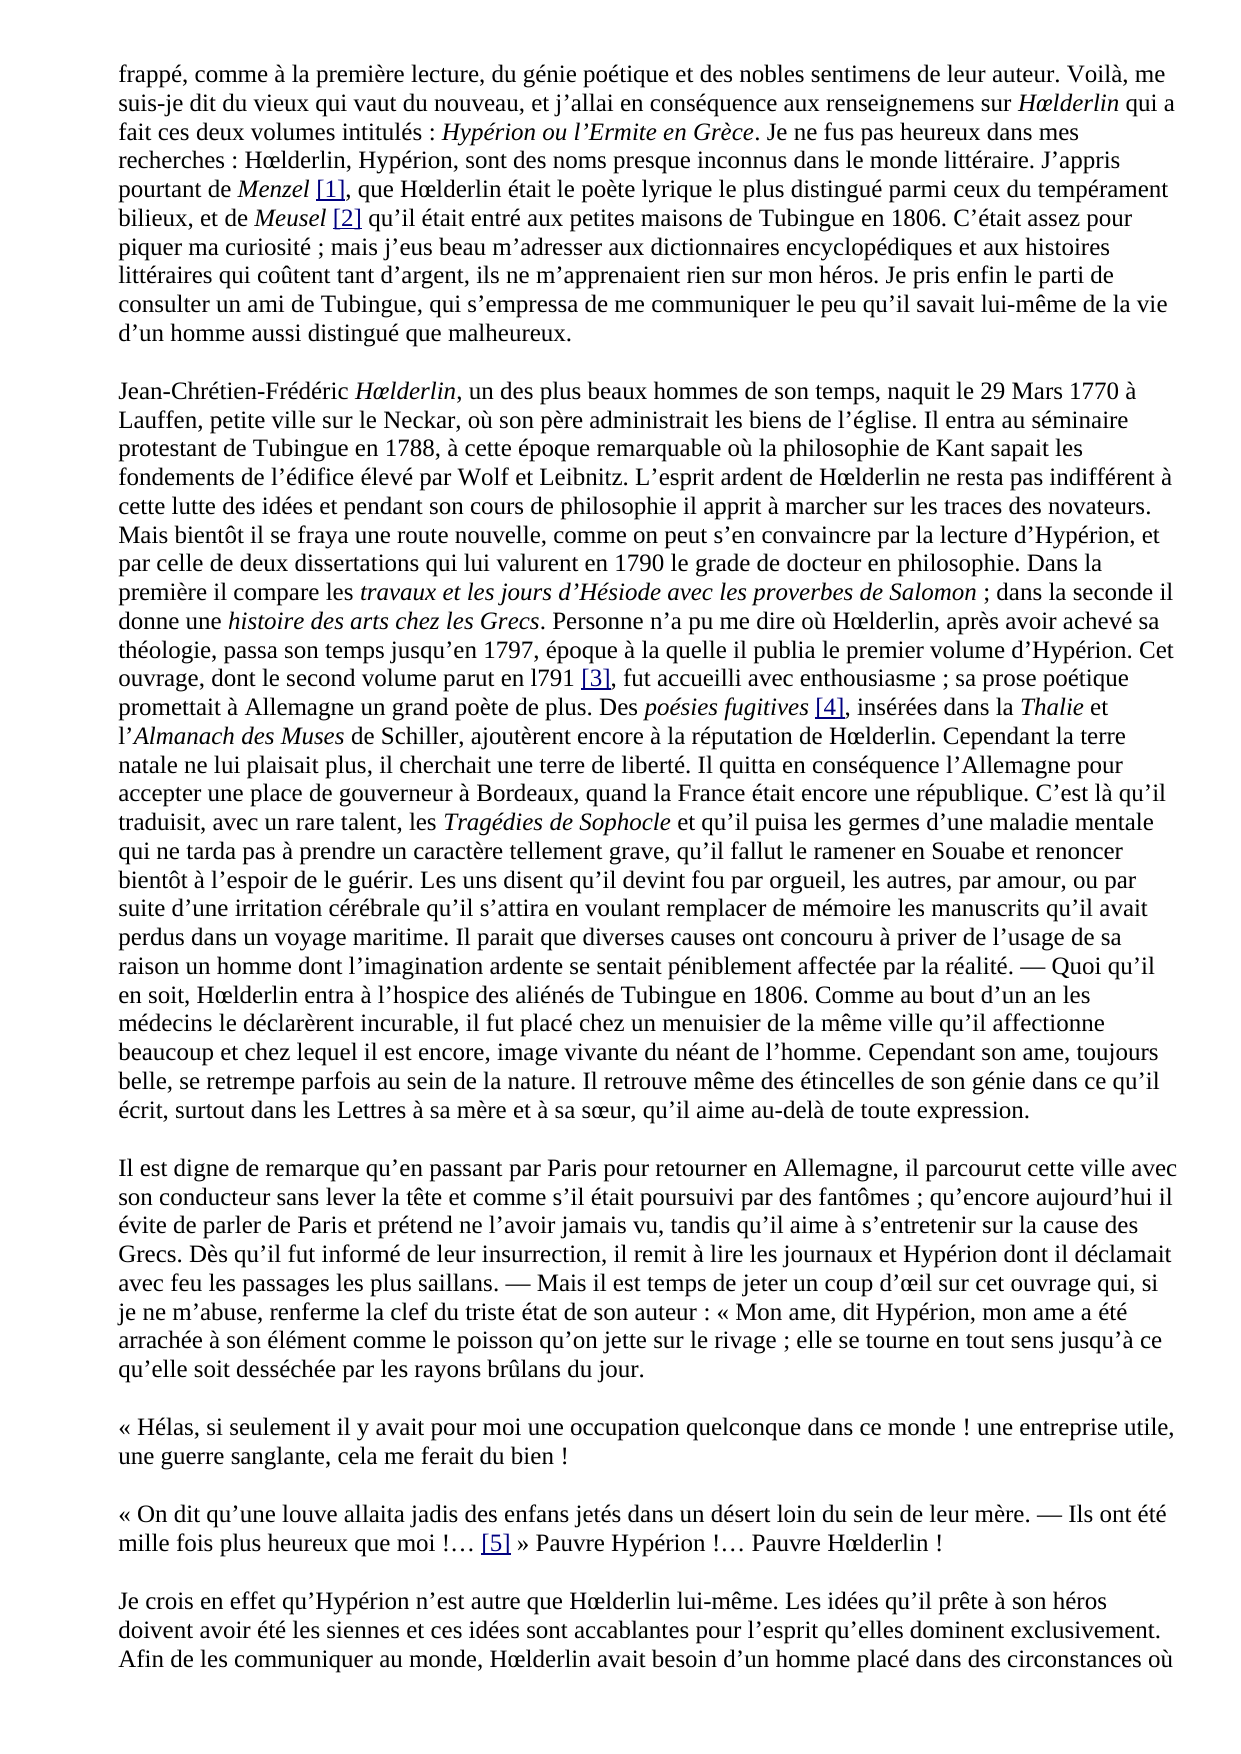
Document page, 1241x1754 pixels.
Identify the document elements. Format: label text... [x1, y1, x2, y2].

text « On dit qu’une louve allaita jadis des enfans jetés dans un désert loin du sein de leur mère. ― Ils ont été mille fois plus heureux que moi !… [5] » Pauvre Hypérion !… Pauvre Hœlderlin ! [118, 1499, 1181, 1557]
text « Hélas, si seulement il y avait pour moi une occupation quelconque dans ce monde ! une entreprise utile, une guerre sanglante, cela me ferait du bien ! [118, 1412, 1181, 1470]
text Il est digne de remarque qu’en passant par Paris pour retourner en Allemagne, il parcourut cette ville avec son conducteur sans lever la tête et comme s’il était poursuivi par des fantômes ; qu’encore aujourd’hui il évite de parler de Paris et prétend ne l’avoir jamais vu, tandis qu’il aime à s’entretenir sur la cause des Grecs. Dès qu’il fut informé de leur insurrection, il remit à lire les journaux et Hypérion dont il déclamait avec feu les passages les plus saillans. ― Mais il est temps de jeter un coup d’œil sur cet ouvrage qui, si je ne m’abuse, renferme la clef du triste état de son auteur : « Mon ame, dit Hypérion, mon ame a été arrachée à son élément comme le poisson qu’on jette sur le rivage ; elle se tourne en tout sens jusqu’à ce qu’elle soit desséchée par les rayons brûlans du jour. [118, 1153, 1181, 1383]
text frappé, comme à la première lecture, du génie poétique et des nobles sentimens de leur auteur. Voilà, me suis-je dit du vieux qui vaut du nouveau, et j’allai en conséquence aux renseignemens sur Hœlderlin qui a fait ces deux volumes intitulés : Hypérion ou l’Ermite en Grèce. Je ne fus pas heureux dans mes recherches : Hœlderlin, Hypérion, sont des noms presque inconnus dans le monde littéraire. J’appris pourtant de Menzel [1], que Hœlderlin était le poète lyrique le plus distingué parmi ceux du tempérament bilieux, et de Meusel [2] qu’il était entré aux petites maisons de Tubingue en 1806. C’était assez pour piquer ma curiosité ; mais j’eus beau m’adresser aux dictionnaires encyclopédiques et aux histoires littéraires qui coûtent tant d’argent, ils ne m’apprenaient rien sur mon héros. Je pris enfin le parti de consulter un ami de Tubingue, qui s’empressa de me communiquer le peu qu’il savait lui-même de la vie d’un homme aussi distingué que malheureux. [118, 59, 1181, 347]
text Je crois en effet qu’Hypérion n’est autre que Hœlderlin lui-même. Les idées qu’il prête à son héros doivent avoir été les siennes et ces idées sont accablantes pour l’esprit qu’elles dominent exclusivement. Afin de les communiquer au monde, Hœlderlin avait besoin d’un homme placé dans des circonstances où [118, 1586, 1181, 1673]
text Jean-Chrétien-Frédéric Hœlderlin, un des plus beaux hommes de son temps, naquit le 29 Mars 1770 à Lauffen, petite ville sur le Neckar, où son père administrait les biens de l’église. Il entra au séminaire protestant de Tubingue en 1788, à cette époque remarquable où la philosophie de Kant sapait les fondements de l’édifice élevé par Wolf et Leibnitz. L’esprit ardent de Hœlderlin ne resta pas indifférent à cette lutte des idées et pendant son cours de philosophie il apprit à marcher sur les traces des novateurs. Mais bientôt il se fraya une route nouvelle, comme on peut s’en convaincre par la lecture d’Hypérion, et par celle de deux dissertations qui lui valurent en 1790 le grade de docteur en philosophie. Dans la première il compare les travaux et les jours d’Hésiode avec les proverbes de Salomon ; dans la seconde il donne une histoire des arts chez les Grecs. Personne n’a pu me dire où Hœlderlin, après avoir achevé sa théologie, passa son temps jusqu’en 1797, époque à la quelle il publia le premier volume d’Hypérion. Cet ouvrage, dont le second volume parut en l791 [3], fut accueilli avec enthousiasme ; sa prose poétique promettait à Allemagne un grand poète de plus. Des poésies fugitives [4], insérées dans la Thalie et l’Almanach des Muses de Schiller, ajoutèrent encore à la réputation de Hœlderlin. Cependant la terre natale ne lui plaisait plus, il cherchait une terre de liberté. Il quitta en conséquence l’Allemagne pour accepter une place de gouverneur à Bordeaux, quand la France était encore une république. C’est là qu’il traduisit, avec un rare talent, les Tragédies de Sophocle et qu’il puisa les germes d’une maladie mentale qui ne tarda pas à prendre un caractère tellement grave, qu’il fallut le ramener en Souabe et renoncer bientôt à l’espoir de le guérir. Les uns disent qu’il devint fou par orgueil, les autres, par amour, ou par suite d’une irritation cérébrale qu’il s’attira en voulant remplacer de mémoire les manuscrits qu’il avait perdus dans un voyage maritime. Il parait que diverses causes ont concouru à priver de l’usage de sa raison un homme dont l’imagination ardente se sentait péniblement affectée par la réalité. ― Quoi qu’il en soit, Hœlderlin entra à l’hospice des aliénés de Tubingue en 1806. Comme au bout d’un an les médecins le déclarèrent incurable, il fut placé chez un menuisier de la même ville qu’il affectionne beaucoup et chez lequel il est encore, image vivante du néant de l’homme. Cependant son ame, toujours belle, se retrempe parfois au sein de la nature. Il retrouve même des étincelles de son génie dans ce qu’il écrit, surtout dans les Lettres à sa mère et à sa sœur, qu’il aime au-delà de toute expression. [118, 376, 1181, 1123]
